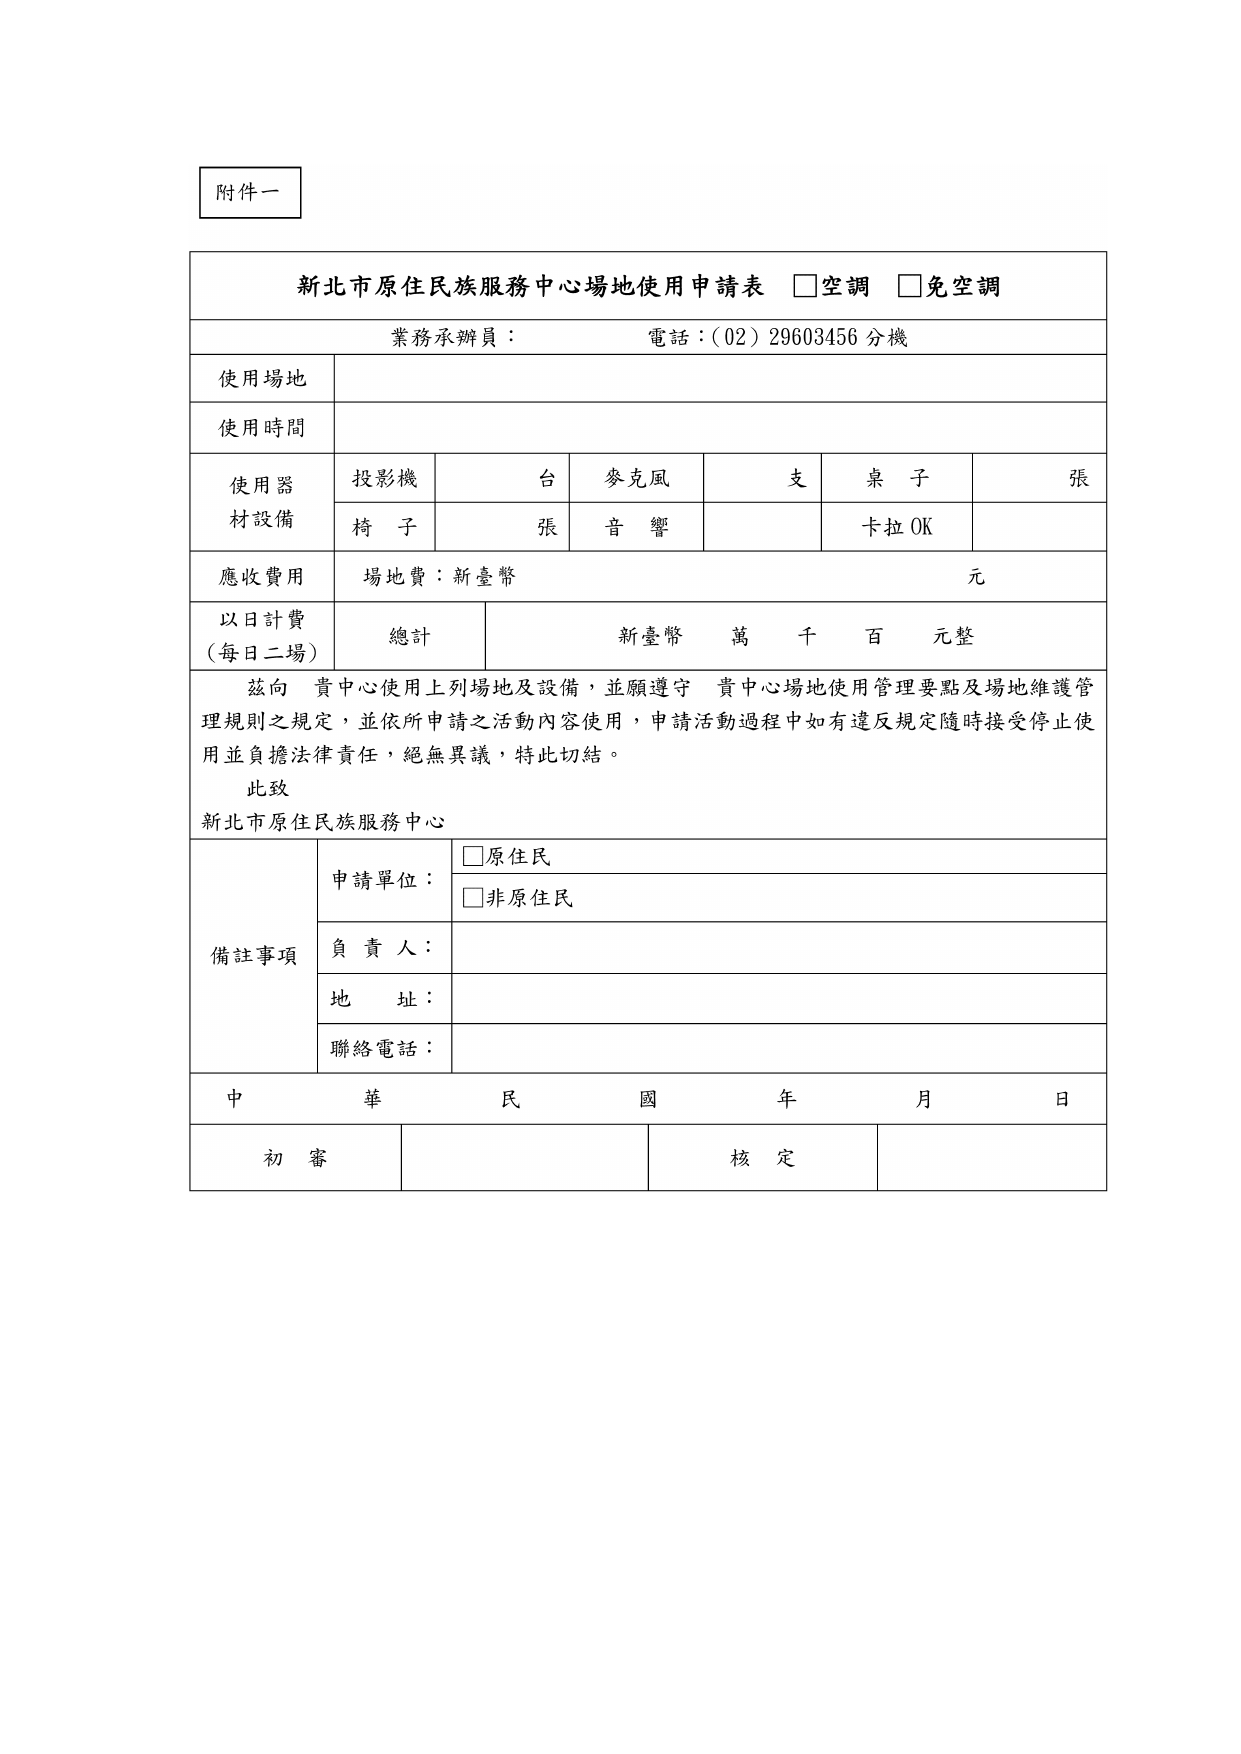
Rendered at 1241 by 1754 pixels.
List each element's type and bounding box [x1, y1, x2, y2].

picture [187, 164, 1108, 1193]
